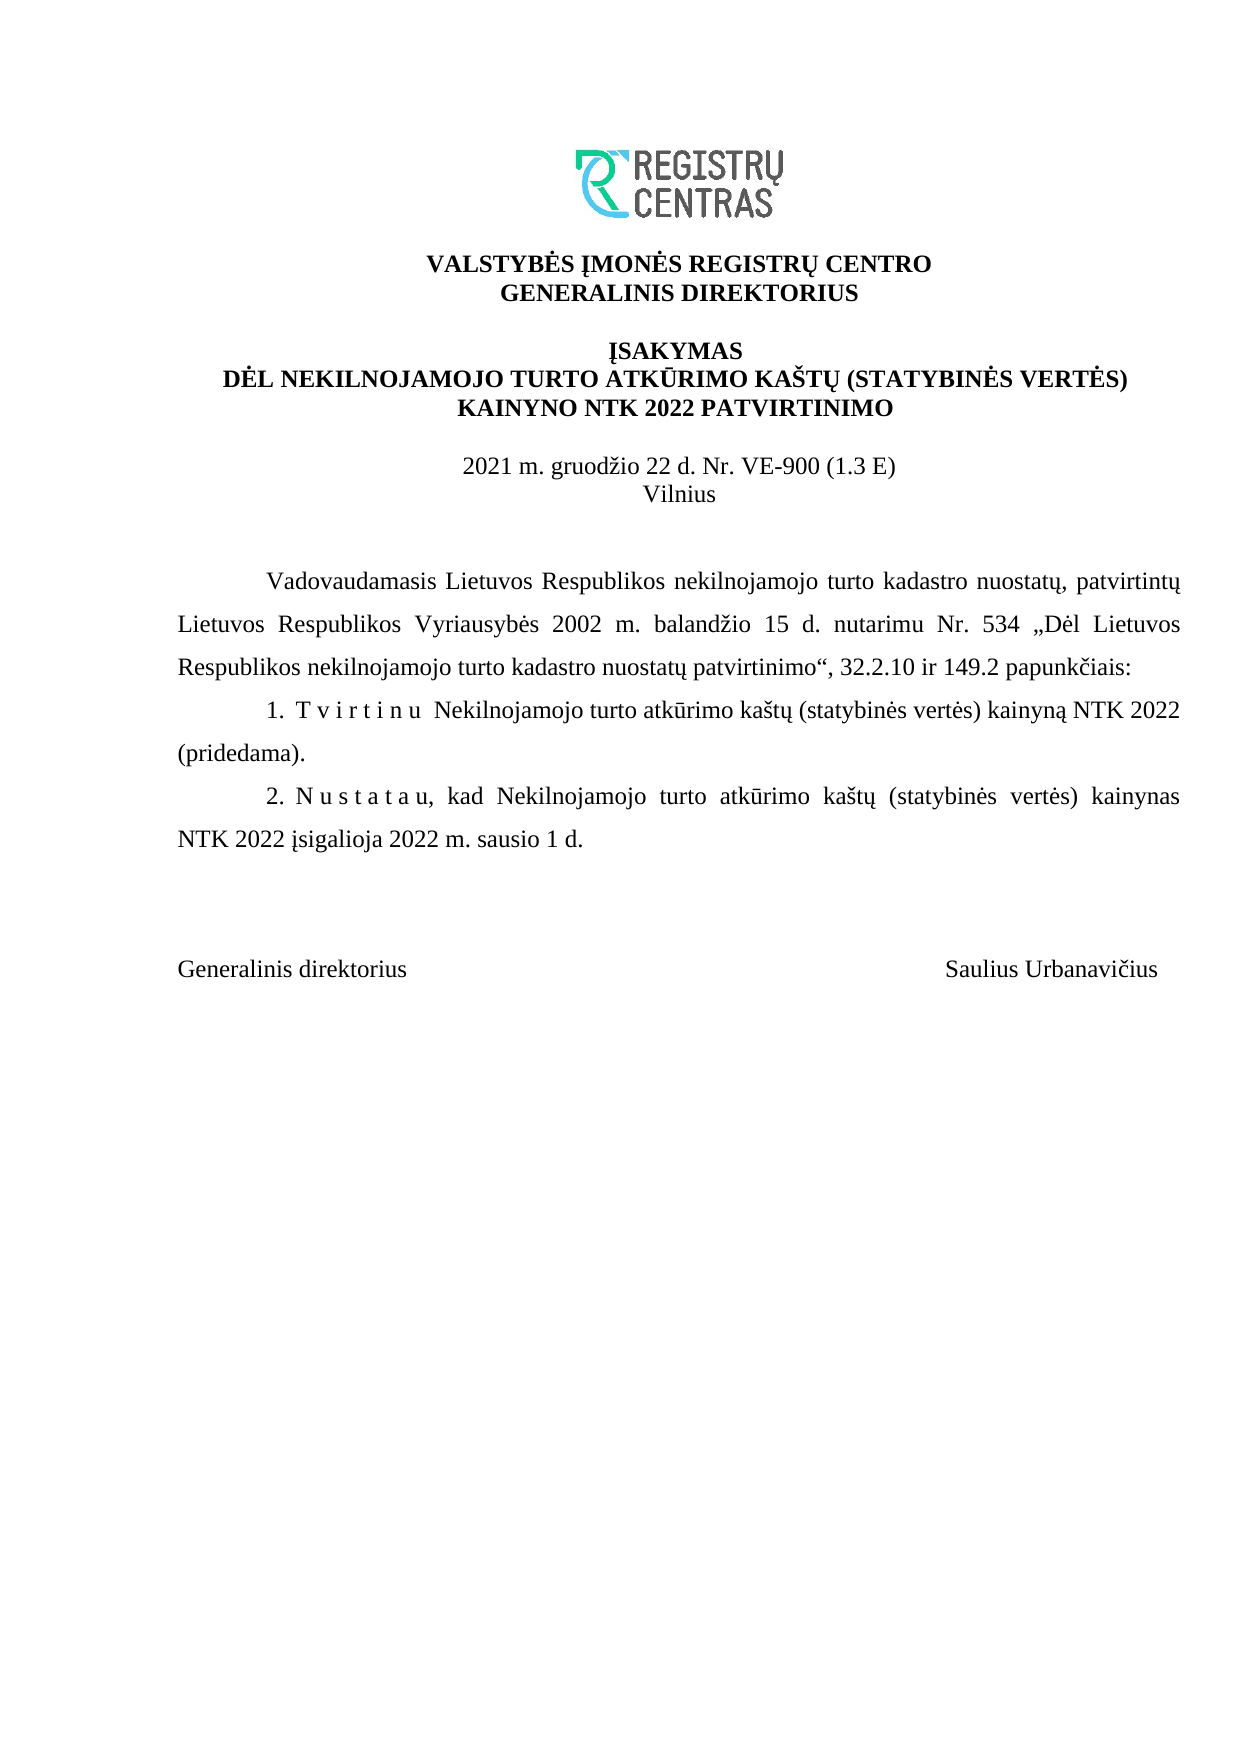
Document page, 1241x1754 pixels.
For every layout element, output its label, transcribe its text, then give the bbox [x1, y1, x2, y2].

text Generalinis direktorius Saulius Urbanavičius [177, 954, 1191, 983]
text GENERALINIS DIREKTORIUS [177, 278, 1181, 307]
text 2. Nustatau, kad Nekilnojamojo turto atkūrimo kaštų (statybinės vertės) kainynas NTK 2022 įsigalioja 2022 m. sausio 1 d. [177, 781, 1181, 853]
text Vilnius [177, 479, 1181, 508]
text 2021 m. gruodžio 22 d. Nr. VE-900 (1.3 E) [177, 451, 1181, 479]
text 1. Tvirtinu Nekilnojamojo turto atkūrimo kaštų (statybinės vertės) kainyną NTK 2022 (pridedama). [177, 695, 1181, 767]
text Vadovaudamasis Lietuvos Respublikos nekilnojamojo turto kadastro nuostatų, patvirtintų Lietuvos Respublikos Vyriausybės 2002 m. balandžio 15 d. nutarimu Nr. 534 „Dėl Lietuvos Respublikos nekilnojamojo turto kadastro nuostatų patvirtinimo“, 32.2.10 ir 149.2 papunkčiais: [177, 566, 1181, 681]
table_header ĮSAKYMAS DĖL NEKILNOJAMOJO TURTO ATKŪRIMO KAŠTŲ (STATYBINĖS VERTĖS) KAINYNO NTK 2022 PATVIRTINIMO [177, 336, 1181, 422]
text VALSTYBĖS ĮMONĖS REGISTRŲ CENTRO [177, 249, 1181, 278]
